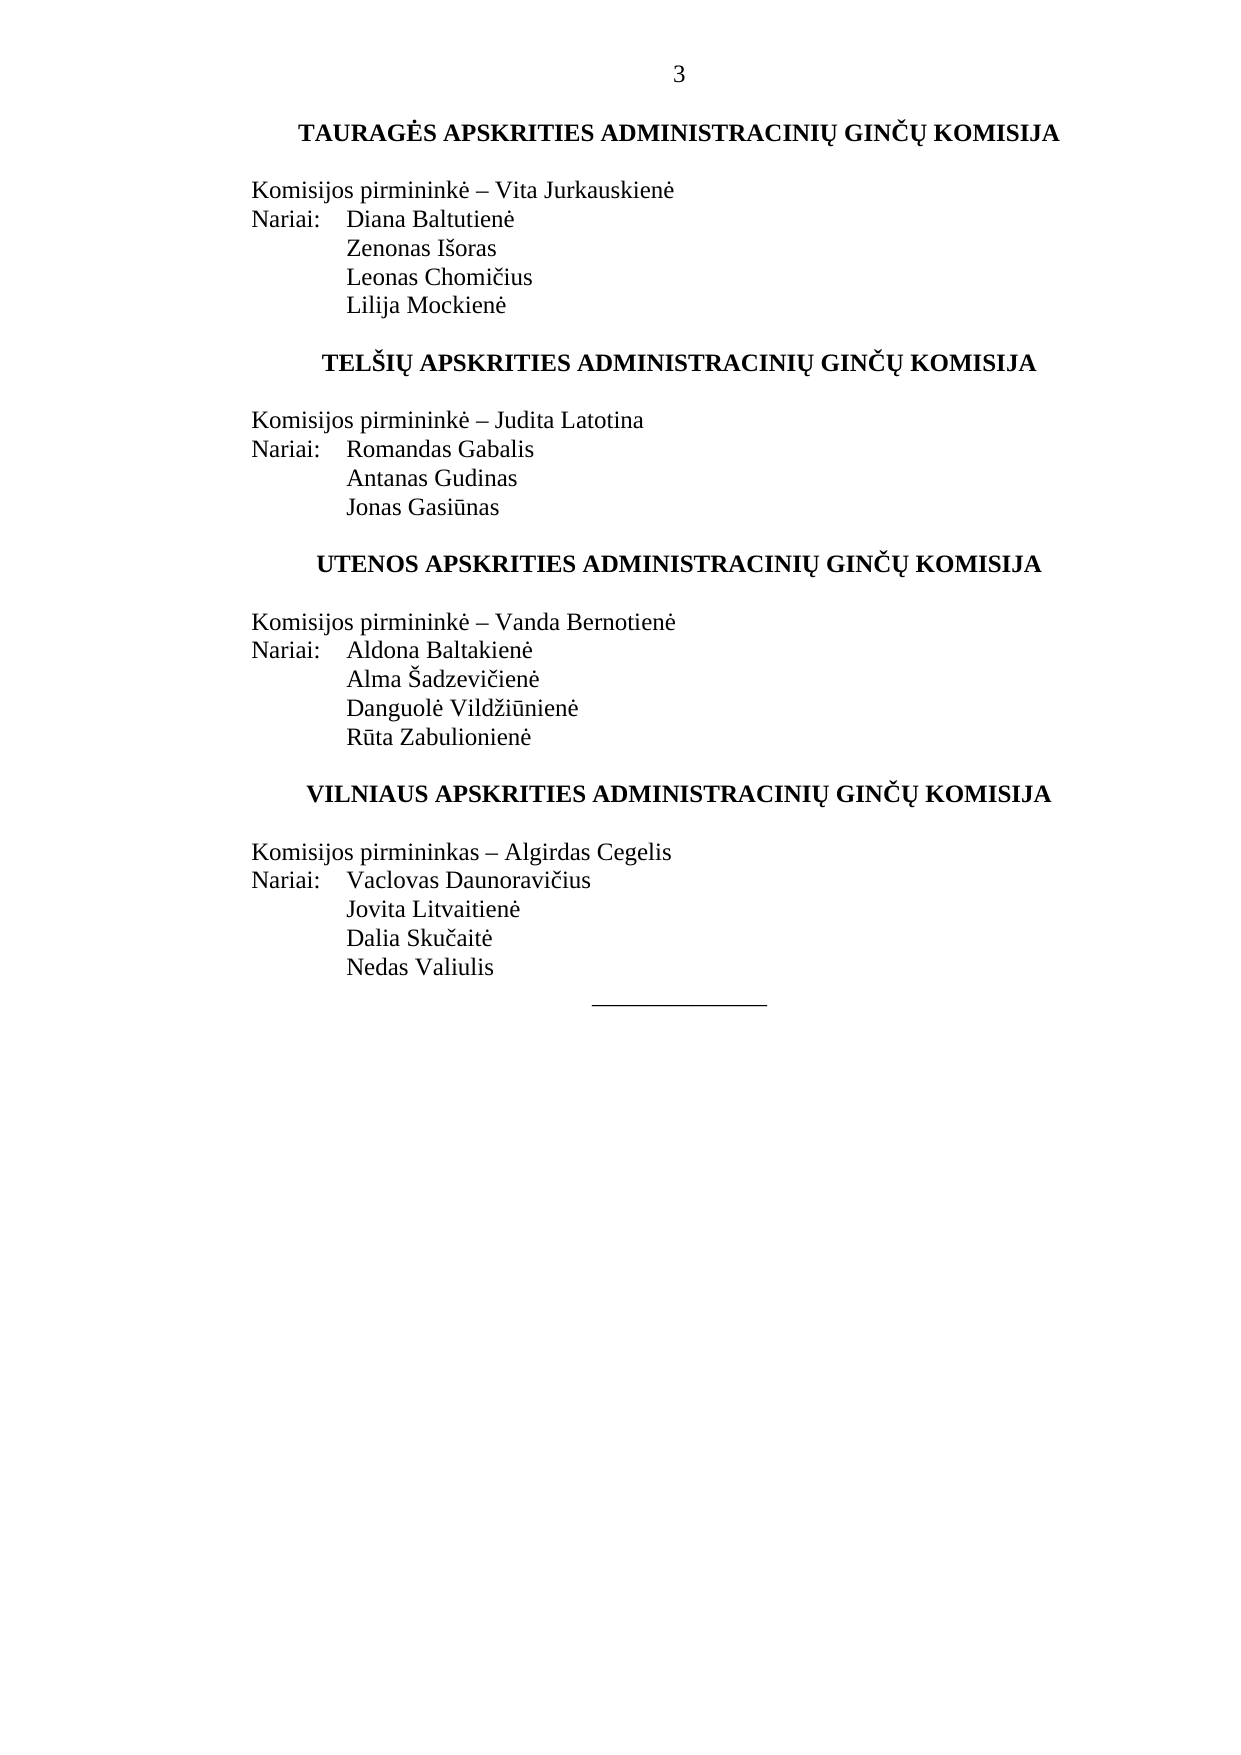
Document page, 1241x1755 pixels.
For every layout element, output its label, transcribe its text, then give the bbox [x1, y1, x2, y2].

text Rūta Zabulionienė [177, 722, 1181, 751]
text Nariai: Romandas Gabalis [177, 434, 1181, 463]
text TELŠIŲ APSKRITIES ADMINISTRACINIŲ GINČŲ KOMISIJA [177, 348, 1181, 377]
text Alma Šadzevičienė [177, 664, 1181, 693]
text Nariai: Diana Baltutienė [177, 204, 1181, 233]
text Nedas Valiulis [177, 952, 1181, 981]
text Komisijos pirmininkė – Judita Latotina [177, 406, 1181, 434]
text Jovita Litvaitienė [177, 894, 1181, 923]
text Danguolė Vildžiūnienė [177, 693, 1181, 722]
text Nariai: Aldona Baltakienė [177, 636, 1181, 664]
text Nariai: Vaclovas Daunoravičius [177, 866, 1181, 894]
text TAURAGĖS APSKRITIES ADMINISTRACINIŲ GINČŲ KOMISIJA [177, 118, 1181, 147]
text Jonas Gasiūnas [177, 492, 1181, 521]
text UTENOS APSKRITIES ADMINISTRACINIŲ GINČŲ KOMISIJA [177, 549, 1181, 578]
text Komisijos pirmininkas – Algirdas Cegelis [177, 837, 1181, 866]
text Komisijos pirmininkė – Vita Jurkauskienė [177, 176, 1181, 204]
text Lilija Mockienė [177, 291, 1181, 319]
text Zenonas Išoras [177, 233, 1181, 262]
text Dalia Skučaitė [177, 923, 1181, 952]
text VILNIAUS APSKRITIES ADMINISTRACINIŲ GINČŲ KOMISIJA [177, 779, 1181, 808]
text Leonas Chomičius [177, 262, 1181, 291]
text Komisijos pirmininkė – Vanda Bernotienė [177, 607, 1181, 636]
text Antanas Gudinas [177, 463, 1181, 492]
text ______________ [177, 981, 1181, 1009]
